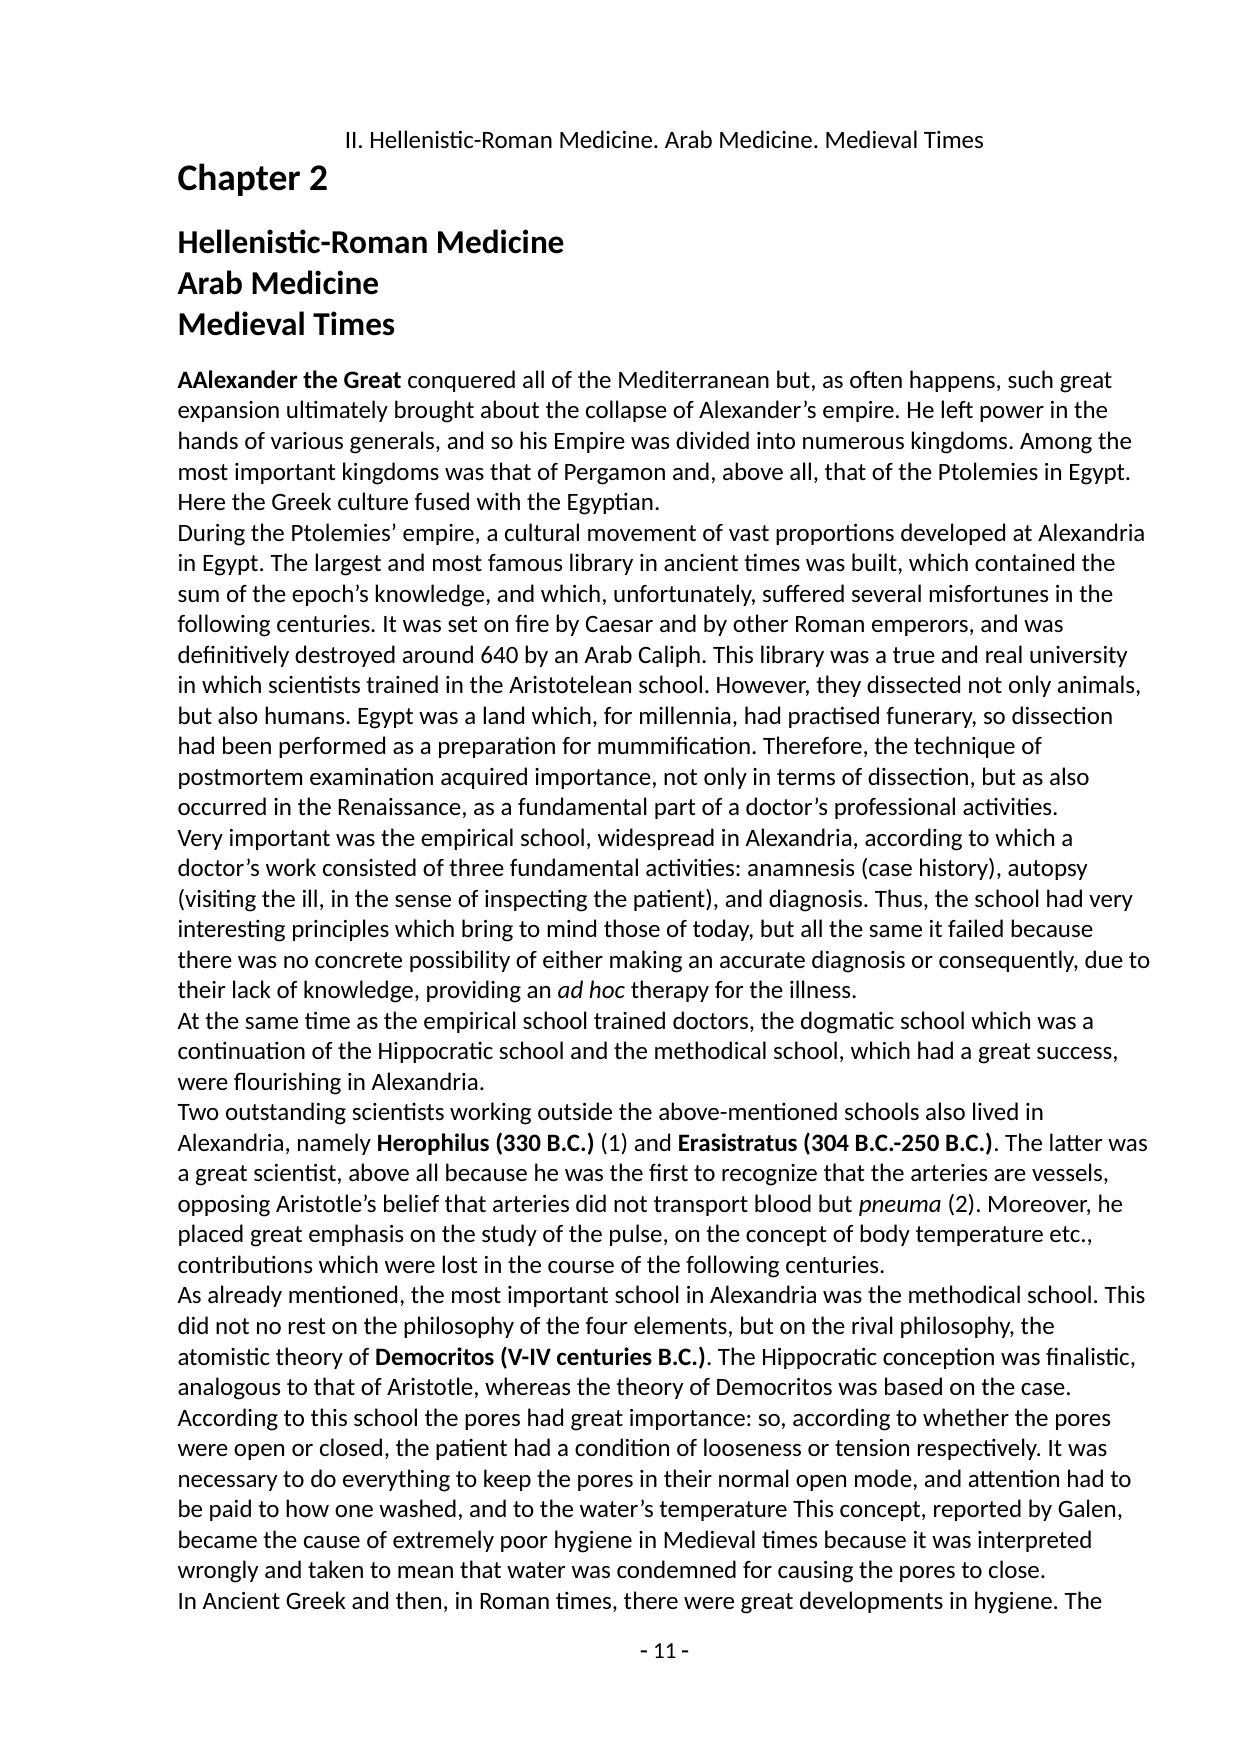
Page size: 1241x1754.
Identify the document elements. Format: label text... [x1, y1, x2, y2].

text Very important was the empirical school, widespread in Alexandria, according to which a doctor’s work consisted of three fundamental activities: anamnesis (case history), autopsy (visiting the ill, in the sense of inspecting the patient), and diagnosis. Thus, the school had very interesting principles which bring to mind those of today, but all the same it failed because there was no concrete possibility of either making an accurate diagnosis or consequently, due to their lack of knowledge, providing an ad hoc therapy for the illness. [177, 822, 1152, 1005]
text AAlexander the Great conquered all of the Mediterranean but, as often happens, such great expansion ultimately brought about the collapse of Alexander’s empire. He left power in the hands of various generals, and so his Empire was divided into numerous kingdoms. Among the most important kingdoms was that of Pergamon and, above all, that of the Ptolemies in Egypt. Here the Greek culture fused with the Egyptian. [177, 364, 1152, 517]
text Chapter 2 [177, 154, 1152, 200]
text In Ancient Greek and then, in Roman times, there were great developments in hygiene. The [177, 1585, 1152, 1615]
text Two outstanding scientists working outside the above-mentioned schools also lived in Alexandria, namely Herophilus (330 B.C.) (1) and Erasistratus (304 B.C.-250 B.C.). The latter was a great scientist, above all because he was the first to recognize that the arteries are vessels, opposing Aristotle’s belief that arteries did not transport blood but pneuma (2). Moreover, he placed great emphasis on the study of the pulse, on the concept of body temperature etc., contributions which were lost in the course of the following centuries. [177, 1097, 1152, 1280]
text During the Ptolemies’ empire, a cultural movement of vast proportions developed at Alexandria in Egypt. The largest and most famous library in ancient times was built, which contained the sum of the epoch’s knowledge, and which, unfortunately, suffered several misfortunes in the following centuries. It was set on fire by Caesar and by other Roman emperors, and was definitively destroyed around 640 by an Arab Caliph. This library was a true and real university in which scientists trained in the Aristotelean school. However, they dissected not only animals, but also humans. Egypt was a land which, for millennia, had practised funerary, so dissection had been performed as a preparation for mummification. Therefore, the technique of postmortem examination acquired importance, not only in terms of dissection, but as also occurred in the Renaissance, as a fundamental part of a doctor’s professional activities. [177, 517, 1152, 822]
text Hellenistic-Roman Medicine Arab Medicine Medieval Times [177, 221, 1152, 343]
text At the same time as the empirical school trained doctors, the dogmatic school which was a continuation of the Hippocratic school and the methodical school, which had a great success, were flourishing in Alexandria. [177, 1005, 1152, 1097]
text II. Hellenistic-Roman Medicine. Arab Medicine. Medieval Times [177, 124, 1152, 154]
text As already mentioned, the most important school in Alexandria was the methodical school. This did not no rest on the philosophy of the four elements, but on the rival philosophy, the atomistic theory of Democritos (V-IV centuries B.C.). The Hippocratic conception was finalistic, analogous to that of Aristotle, whereas the theory of Democritos was based on the case. According to this school the pores had great importance: so, according to whether the pores were open or closed, the patient had a condition of looseness or tension respectively. It was necessary to do everything to keep the pores in their normal open mode, and attention had to be paid to how one washed, and to the water’s temperature This concept, reported by Galen, became the cause of extremely poor hygiene in Medieval times because it was interpreted wrongly and taken to mean that water was condemned for causing the pores to close. [177, 1280, 1152, 1585]
